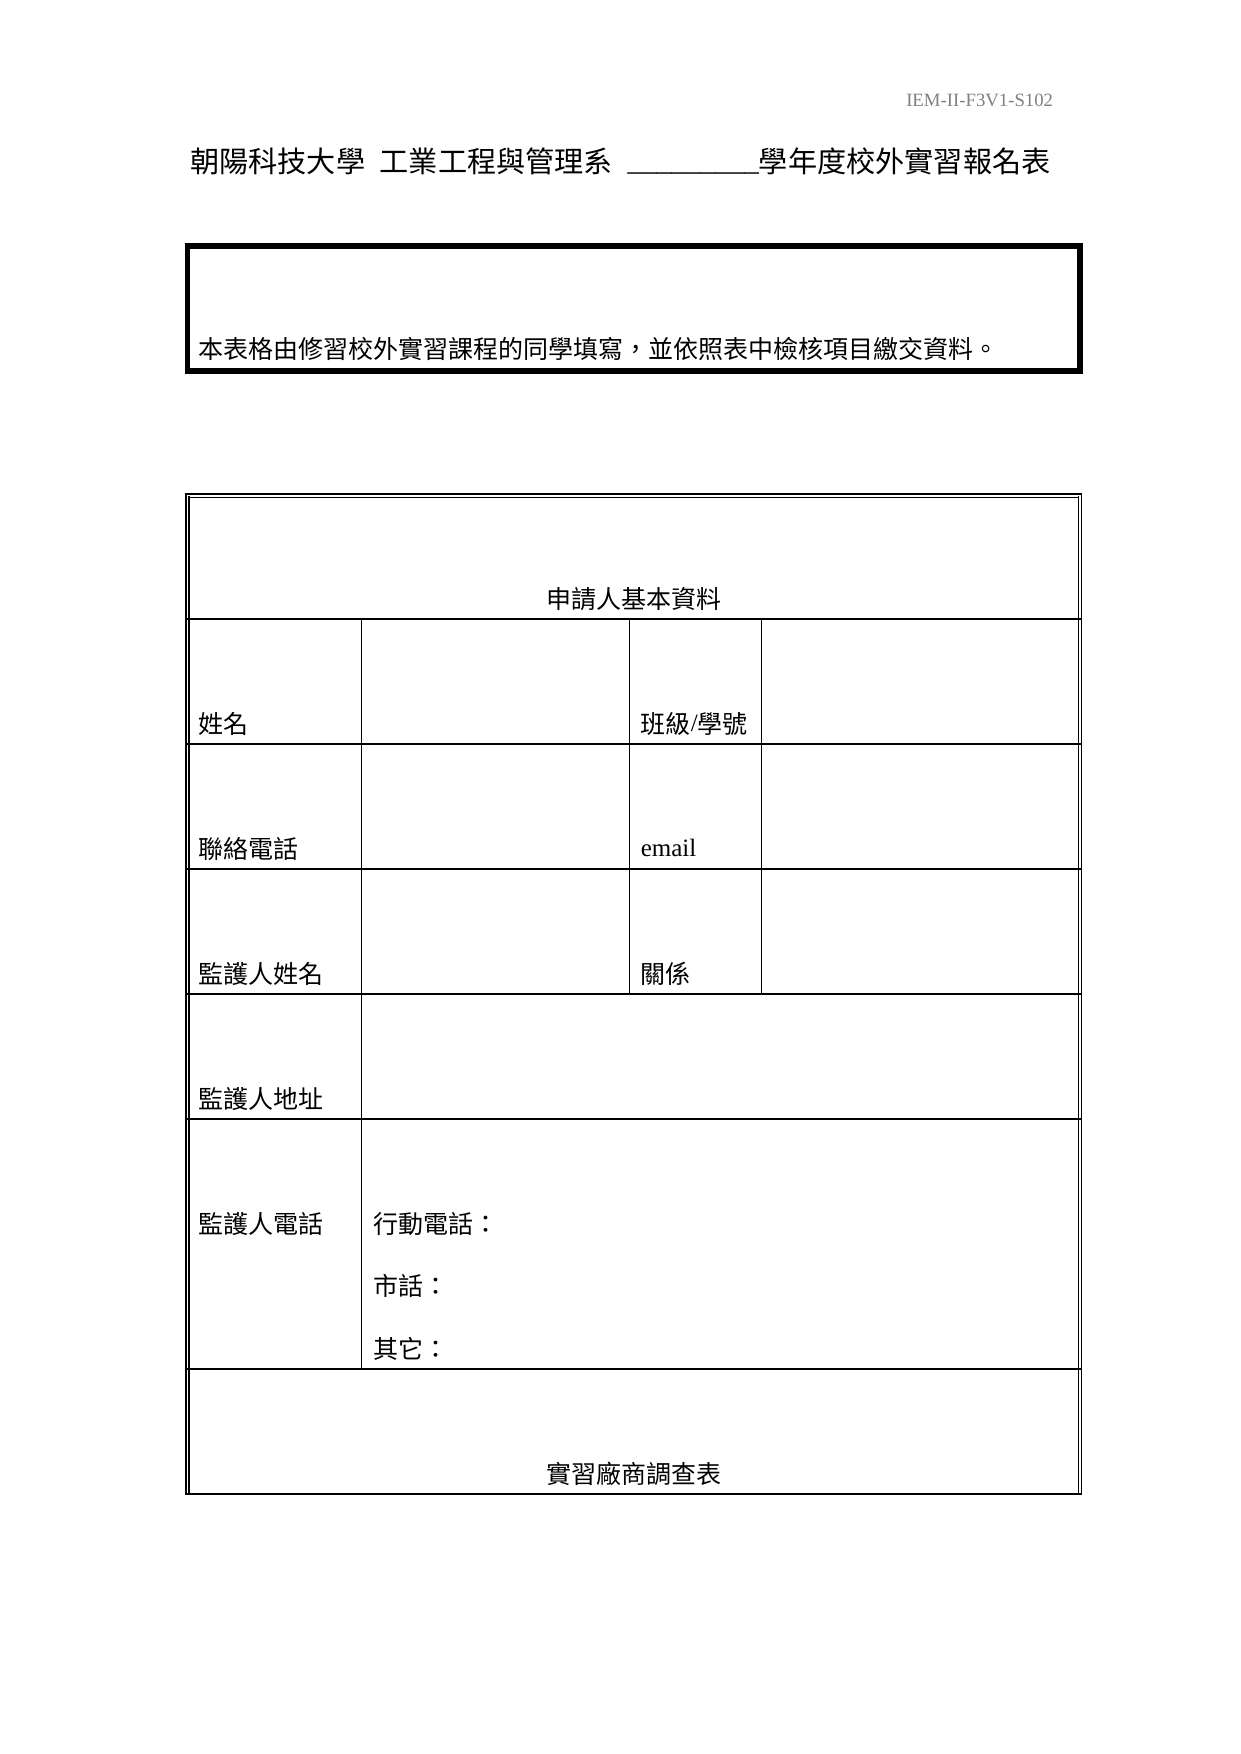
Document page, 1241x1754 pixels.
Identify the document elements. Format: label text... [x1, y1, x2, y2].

table_cell [762, 620, 1078, 743]
table_cell [762, 745, 1078, 868]
table_header 本表格由修習校外實習課程的同學填寫，並依照表中檢核項目繳交資料。 [190, 249, 1077, 368]
table_cell email [630, 745, 761, 868]
table_cell 班級/學號 [630, 620, 761, 743]
table_cell 監護人電話 [190, 1120, 361, 1368]
table_cell 實習廠商調查表 [190, 1370, 1078, 1493]
table_header 申請人基本資料 [190, 498, 1078, 618]
table_cell [362, 620, 629, 743]
text 朝陽科技大學 工業工程與管理系 _________學年度校外實習報名表 [187, 118, 1053, 181]
table_cell 監護人地址 [190, 995, 361, 1118]
table_cell [362, 745, 629, 868]
table_cell 行動電話： 市話： 其它： [362, 1120, 1078, 1368]
table_cell [362, 870, 629, 993]
table_cell 姓名 [190, 620, 361, 743]
table_cell [362, 995, 1078, 1118]
table_cell 監護人姓名 [190, 870, 361, 993]
table_cell [762, 870, 1078, 993]
table_cell 關係 [630, 870, 761, 993]
table_cell 聯絡電話 [190, 745, 361, 868]
